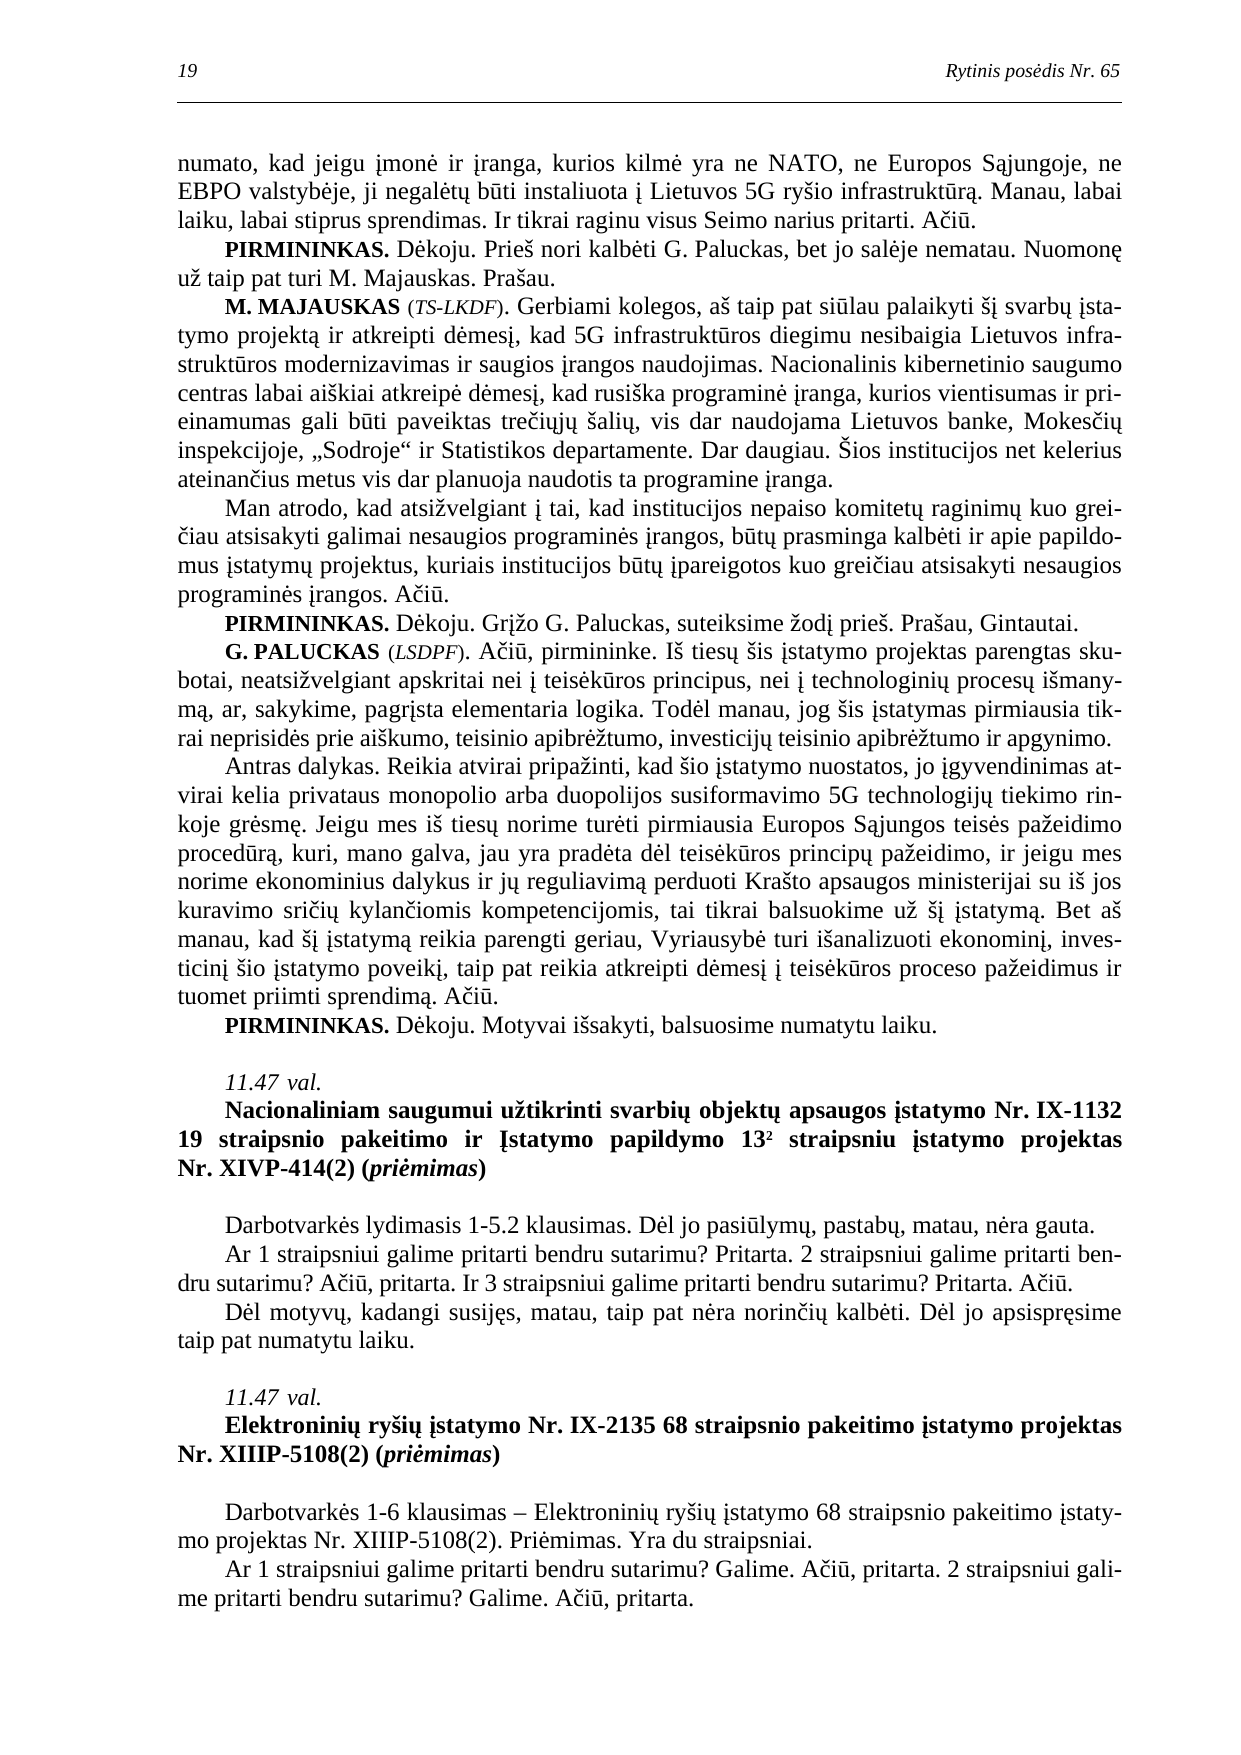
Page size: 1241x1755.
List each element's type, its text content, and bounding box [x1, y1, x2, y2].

text PIRMININKAS. Dė­ko­ju. Grį­žo G. Pa­luc­kas, su­teik­si­me žo­dį prieš. Pra­šau, Gin­tau­tai. [177, 608, 1122, 636]
text nu­ma­to, kad jei­gu įmo­nė ir įran­ga, ku­rios kil­mė yra ne NATO, ne Eu­ro­pos Są­jun­go­je, ne EBPO vals­ty­bė­je, ji ne­ga­lė­tų bū­ti ins­ta­liuo­ta į Lie­tu­vos 5G ry­šio in­fra­struk­tū­rą. Ma­nau, la­bai lai­ku, la­bai stip­rus spren­di­mas. Ir tik­rai ra­gi­nu vi­sus Sei­mo na­rius pri­tar­ti. Ačiū. [177, 148, 1122, 234]
text Ar 1 straips­niui ga­li­me pri­tar­ti ben­dru su­ta­ri­mu? Pri­tar­ta. 2 straips­niui ga­li­me pri­tar­ti ben­dru su­ta­ri­mu? Ačiū, pri­tar­ta. Ir 3 straips­niui ga­li­me pri­tar­ti ben­dru su­ta­ri­mu? Pri­tar­ta. Ačiū. [177, 1239, 1122, 1297]
text 11.47 val. [224, 1383, 1122, 1410]
text PIRMININKAS. Dė­ko­ju. Mo­ty­vai iš­sa­ky­ti, bal­suo­si­me nu­ma­ty­tu lai­ku. [177, 1010, 1122, 1039]
text Man at­ro­do, kad at­si­žvel­giant į tai, kad ins­ti­tu­ci­jos ne­pai­so ko­mi­te­tų ra­gi­ni­mų kuo grei­čiau at­si­sa­ky­ti ga­li­mai ne­sau­gios pro­gra­mi­nės įran­gos, bū­tų pras­min­ga kal­bė­ti ir apie pa­pil­do­mus įsta­ty­mų pro­jek­tus, ku­riais ins­ti­tu­ci­jos bū­tų įpa­rei­go­tos kuo grei­čiau at­si­sa­ky­ti ne­sau­gios pro­gra­mi­nės įran­gos. Ačiū. [177, 493, 1122, 608]
text Dėl mo­ty­vų, ka­dan­gi su­si­jęs, ma­tau, taip pat nė­ra no­rin­čių kal­bė­ti. Dėl jo ap­si­sprę­si­me taip pat nu­ma­ty­tu lai­ku. [177, 1297, 1122, 1354]
text Dar­bo­tvarkės ly­di­ma­sis 1-5.2 klau­si­mas. Dėl jo pa­siū­ly­mų, pa­sta­bų, ma­tau, nė­ra gau­ta. [177, 1210, 1122, 1239]
text M. MAJAUSKAS (TS-LKDF). Ger­bia­mi ko­le­gos, aš taip pat siū­lau pa­lai­ky­ti šį svar­bų įsta­ty­mo pro­jek­tą ir at­kreip­ti dė­me­sį, kad 5G in­fra­struk­tū­ros die­gi­mu ne­si­bai­gia Lie­tu­vos in­fra­struk­tū­ros mo­der­ni­za­vi­mas ir sau­gios įran­gos nau­do­ji­mas. Na­cio­na­li­nis ki­ber­ne­ti­nio sau­gu­mo cen­tras la­bai aiš­kiai at­krei­pė dė­me­sį, kad ru­siš­ka pro­gra­mi­nė įran­ga, ku­rios vien­ti­su­mas ir pri­ei­na­mu­mas ga­li bū­ti pa­veik­tas tre­čių­jų ša­lių, vis dar nau­do­ja­ma Lie­tu­vos ban­ke, Mo­kes­čių ins­pek­ci­jo­je, „Sod­ro­je“ ir Sta­tis­ti­kos de­par­ta­men­te. Dar dau­giau. Šios ins­ti­tu­ci­jos net ke­lerius at­ei­nan­čius me­tus vis dar pla­nuo­ja nau­do­tis ta pro­gra­mi­ne įran­ga. [177, 291, 1122, 493]
text Ant­ras da­ly­kas. Rei­kia at­vi­rai pri­pa­žin­ti, kad šio įsta­ty­mo nuo­sta­tos, jo įgy­ven­di­ni­mas at­vi­rai ke­lia pri­va­taus mo­no­po­lio ar­ba duo­po­li­jos su­si­for­ma­vi­mo 5G tech­no­lo­gi­jų tie­ki­mo rin­ko­je grės­mę. Jei­gu mes iš tie­sų no­ri­me tu­rė­ti pir­miau­sia Eu­ro­pos Są­jun­gos tei­sės pa­žei­di­mo pro­ce­dū­rą, ku­ri, ma­no gal­va, jau yra pra­dė­ta dėl tei­sė­kū­ros prin­ci­pų pa­žei­di­mo, ir jei­gu mes no­ri­me eko­no­mi­nius da­ly­kus ir jų re­gu­lia­vi­mą per­duo­ti Kraš­to ap­sau­gos mi­nis­te­ri­jai su iš jos ku­ra­vi­mo sri­čių ky­lan­čio­mis kom­pe­ten­ci­jo­mis, tai tik­rai bal­suo­ki­me už šį įsta­ty­mą. Bet aš ma­nau, kad šį įsta­ty­mą rei­kia pa­reng­ti ge­riau, Vy­riau­sy­bė tu­ri iš­ana­li­zuo­ti eko­no­mi­nį, in­ves­tici­nį šio įsta­ty­mo po­vei­kį, taip pat rei­kia at­kreip­ti dė­me­sį į tei­sė­kū­ros pro­ce­so pa­žei­di­mus ir tuo­met pri­im­ti spren­di­mą. Ačiū. [177, 751, 1122, 1010]
text 11.47 val. [224, 1068, 1122, 1095]
text Elek­tro­ni­nių ry­šių įsta­ty­mo Nr. IX-2135 68 straips­nio pa­kei­ti­mo įsta­ty­mo pro­jek­tas Nr. XIIIP-5108(2) (pri­ėmi­mas) [177, 1410, 1122, 1468]
text Dar­bo­tvarkės 1-6 klau­si­mas – Elek­tro­ni­nių ry­šių įsta­ty­mo 68 straips­nio pa­kei­ti­mo įsta­ty­mo pro­jek­tas Nr. XIIIP-5108(2). Pri­ėmi­mas. Yra du straips­niai. [177, 1497, 1122, 1554]
text Na­cio­na­li­niam sau­gu­mui už­tik­rin­ti svar­bių ob­jek­tų ap­sau­gos įsta­ty­mo Nr. IX-1132 19 straips­nio pa­kei­ti­mo ir Įsta­ty­mo pa­pil­dy­mo 132 straips­niu įsta­ty­mo pro­jek­tas Nr. XIVP-414(2) (pri­ėmi­mas) [177, 1095, 1122, 1182]
text Ar 1 straips­niui ga­li­me pri­tar­ti ben­dru su­ta­ri­mu? Ga­li­me. Ačiū, pri­tar­ta. 2 straips­niui ga­li­me pri­tar­ti ben­dru su­ta­ri­mu? Ga­li­me. Ačiū, pri­tar­ta. [177, 1554, 1122, 1612]
text PIRMININKAS. Dė­ko­ju. Prieš no­ri kal­bė­ti G. Pa­luc­kas, bet jo sa­lė­je ne­ma­tau. Nuo­mo­nę už taip pat tu­ri M. Ma­jaus­kas. Pra­šau. [177, 234, 1122, 291]
text G. PALUCKAS (LSDPF). Ačiū, pir­mi­nin­ke. Iš tie­sų šis įsta­ty­mo pro­jek­tas pa­reng­tas sku­bo­tai, neat­si­žvel­giant ap­skri­tai nei į tei­sė­kū­ros prin­ci­pus, nei į tech­no­lo­gi­nių pro­ce­sų iš­ma­ny­mą, ar, sa­ky­ki­me, pa­grįs­ta ele­men­ta­ria lo­gi­ka. To­dėl ma­nau, jog šis įsta­ty­mas pir­miau­sia tik­rai ne­pri­si­dės prie aiš­ku­mo, tei­si­nio api­brėž­tu­mo, in­ves­ti­ci­jų tei­si­nio api­brėž­tu­mo ir ap­gy­ni­mo. [177, 636, 1122, 751]
